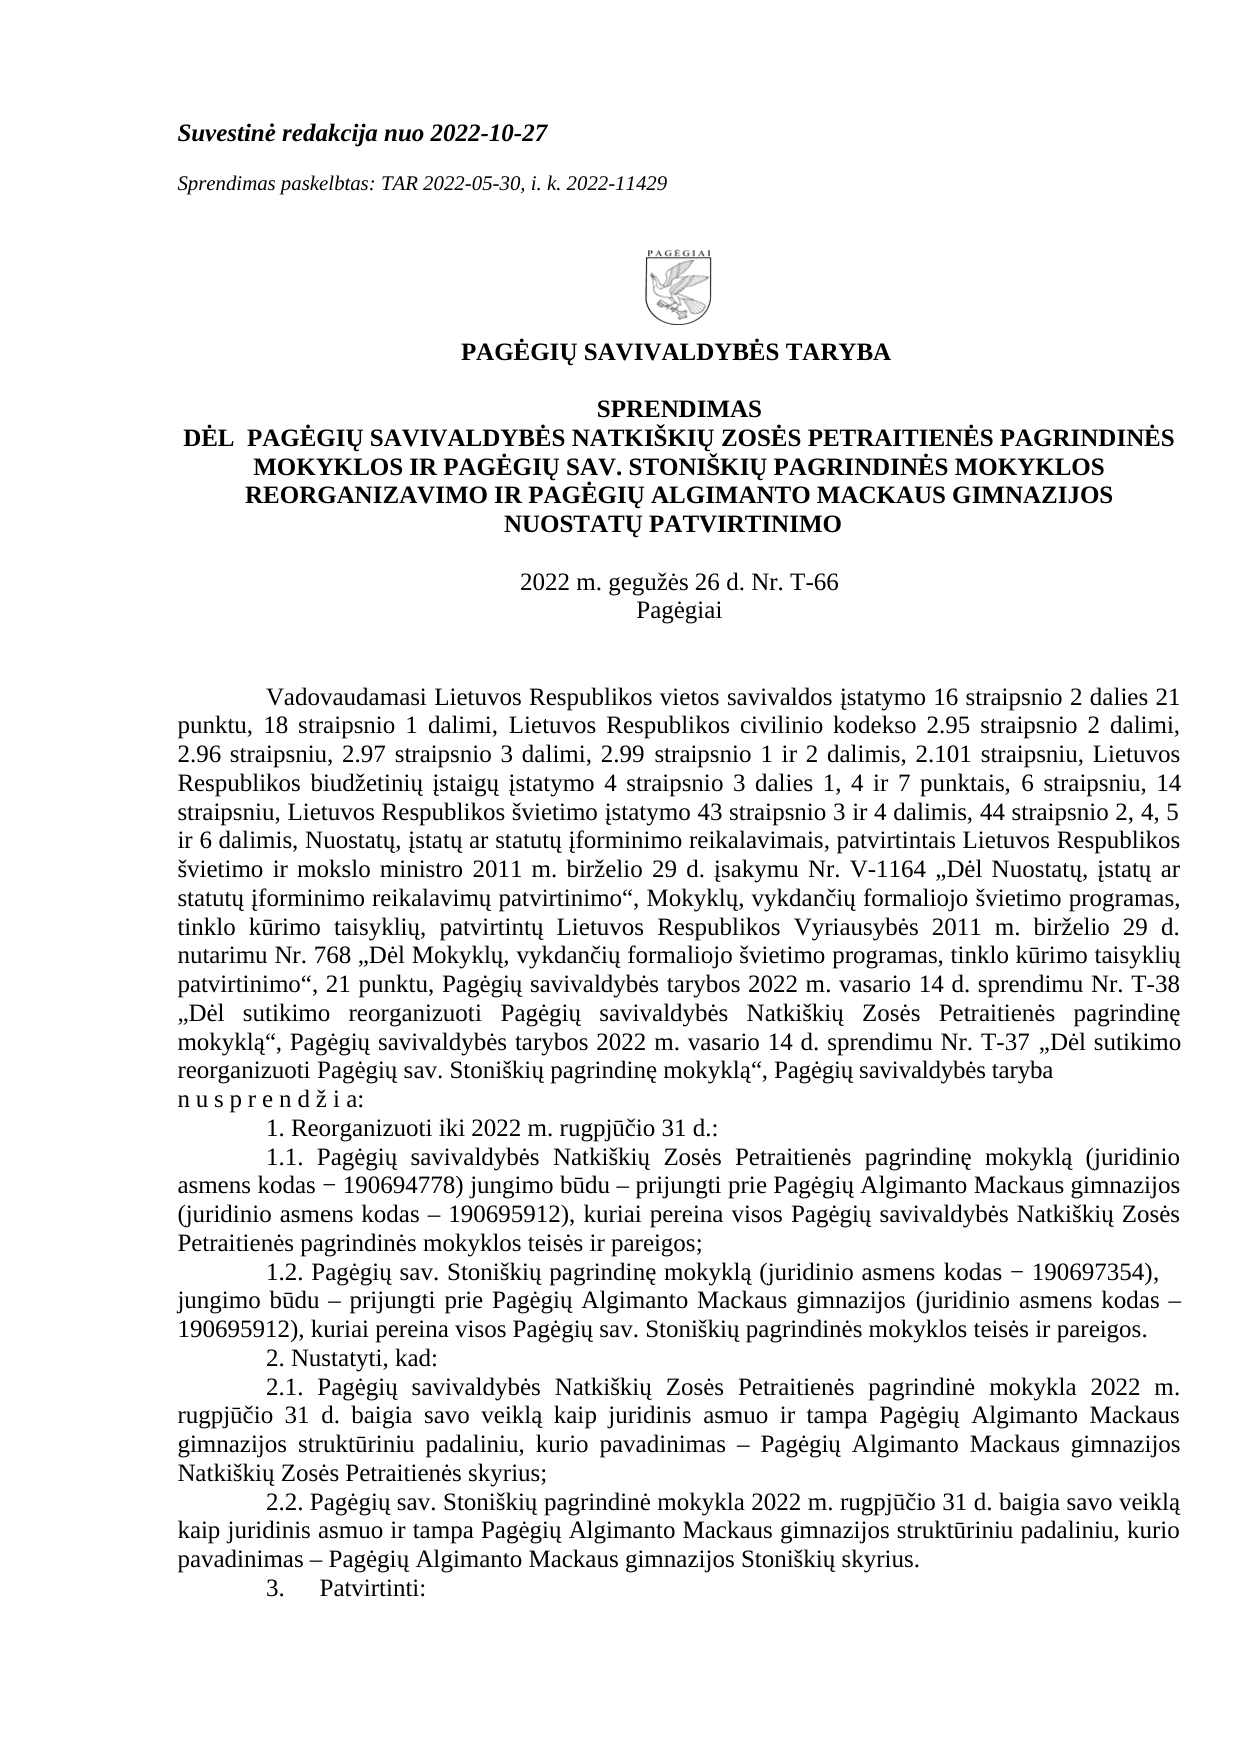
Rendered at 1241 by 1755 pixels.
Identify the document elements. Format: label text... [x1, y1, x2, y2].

text Vadovaudamasi Lietuvos Respublikos vietos savivaldos įstatymo 16 straipsnio 2 dalies 21 punktu, 18 straipsnio 1 dalimi, Lietuvos Respublikos civilinio kodekso 2.95 straipsnio 2 dalimi, 2.96 straipsniu, 2.97 straipsnio 3 dalimi, 2.99 straipsnio 1 ir 2 dalimis, 2.101 straipsniu, Lietuvos Respublikos biudžetinių įstaigų įstatymo 4 straipsnio 3 dalies 1, 4 ir 7 punktais, 6 straipsniu, 14 straipsniu, Lietuvos Respublikos švietimo įstatymo 43 straipsnio 3 ir 4 dalimis, 44 straipsnio 2, 4, 5 ir 6 dalimis, Nuostatų, įstatų ar statutų įforminimo reikalavimais, patvirtintais Lietuvos Respublikos švietimo ir mokslo ministro 2011 m. birželio 29 d. įsakymu Nr. V-1164 „Dėl Nuostatų, įstatų ar statutų įforminimo reikalavimų patvirtinimo“, Mokyklų, vykdančių formaliojo švietimo programas, tinklo kūrimo taisyklių, patvirtintų Lietuvos Respublikos Vyriausybės 2011 m. birželio 29 d. nutarimu Nr. 768 „Dėl Mokyklų, vykdančių formaliojo švietimo programas, tinklo kūrimo taisyklių patvirtinimo“, 21 punktu, Pagėgių savivaldybės tarybos 2022 m. vasario 14 d. sprendimu Nr. T-38 „Dėl sutikimo reorganizuoti Pagėgių savivaldybės Natkiškių Zosės Petraitienės pagrindinę mokyklą“, Pagėgių savivaldybės tarybos 2022 m. vasario 14 d. sprendimu Nr. T-37 „Dėl sutikimo reorganizuoti Pagėgių sav. Stoniškių pagrindinę mokyklą“, Pagėgių savivaldybės taryba [177, 682, 1181, 1084]
text 1.2. Pagėgių sav. Stoniškių pagrindinę mokyklą (juridinio asmens kodas − 190697354), jungimo būdu – prijungti prie Pagėgių Algimanto Mackaus gimnazijos (juridinio asmens kodas – 190695912), kuriai pereina visos Pagėgių sav. Stoniškių pagrindinės mokyklos teisės ir pareigos. [177, 1257, 1181, 1343]
subtitle Pagėgių savivaldybės taryba [177, 337, 1181, 366]
text 1.1. Pagėgių savivaldybės Natkiškių Zosės Petraitienės pagrindinę mokyklą (juridinio asmens kodas − 190694778) jungimo būdu – prijungti prie Pagėgių Algimanto Mackaus gimnazijos (juridinio asmens kodas – 190695912), kuriai pereina visos Pagėgių savivaldybės Natkiškių Zosės Petraitienės pagrindinės mokyklos teisės ir pareigos; [177, 1142, 1181, 1257]
text 2. Nustatyti, kad: [177, 1343, 1181, 1372]
text n u s p r e n d ž i a: [177, 1084, 1181, 1113]
text 3. Patvirtinti: [177, 1573, 1181, 1602]
text Suvestinė redakcija nuo 2022-10-27 [177, 118, 1181, 147]
text 2.2. Pagėgių sav. Stoniškių pagrindinė mokykla 2022 m. rugpjūčio 31 d. baigia savo veiklą kaip juridinis asmuo ir tampa Pagėgių Algimanto Mackaus gimnazijos struktūriniu padaliniu, kurio pavadinimas – Pagėgių Algimanto Mackaus gimnazijos Stoniškių skyrius. [177, 1487, 1181, 1573]
text sprendimas [177, 394, 1181, 423]
text 1. Reorganizuoti iki 2022 m. rugpjūčio 31 d.: [177, 1113, 1181, 1142]
text Pagėgiai [177, 596, 1181, 624]
subtitle 2022 m. gegužės 26 d. Nr. T-66 [177, 567, 1181, 596]
text 2.1. Pagėgių savivaldybės Natkiškių Zosės Petraitienės pagrindinė mokykla 2022 m. rugpjūčio 31 d. baigia savo veiklą kaip juridinis asmuo ir tampa Pagėgių Algimanto Mackaus gimnazijos struktūriniu padaliniu, kurio pavadinimas – Pagėgių Algimanto Mackaus gimnazijos Natkiškių Zosės Petraitienės skyrius; [177, 1372, 1181, 1487]
text DĖL PAGĖGIŲ SAVIVALDYBĖS NATKIŠKIŲ ZOSĖS PETRAITIENĖS PAGRINDINĖS MOKYKLOS IR PAGĖGIŲ SAV. STONIŠKIŲ PAGRINDINĖS MOKYKLOS REORGANIZAVIMO IR PAGĖGIŲ ALGIMANTO MACKAUS GIMNAZIJOS NUOSTATŲ PATVIRTINIMO [177, 423, 1181, 538]
text Sprendimas paskelbtas: TAR 2022-05-30, i. k. 2022-11429 [177, 171, 1181, 195]
